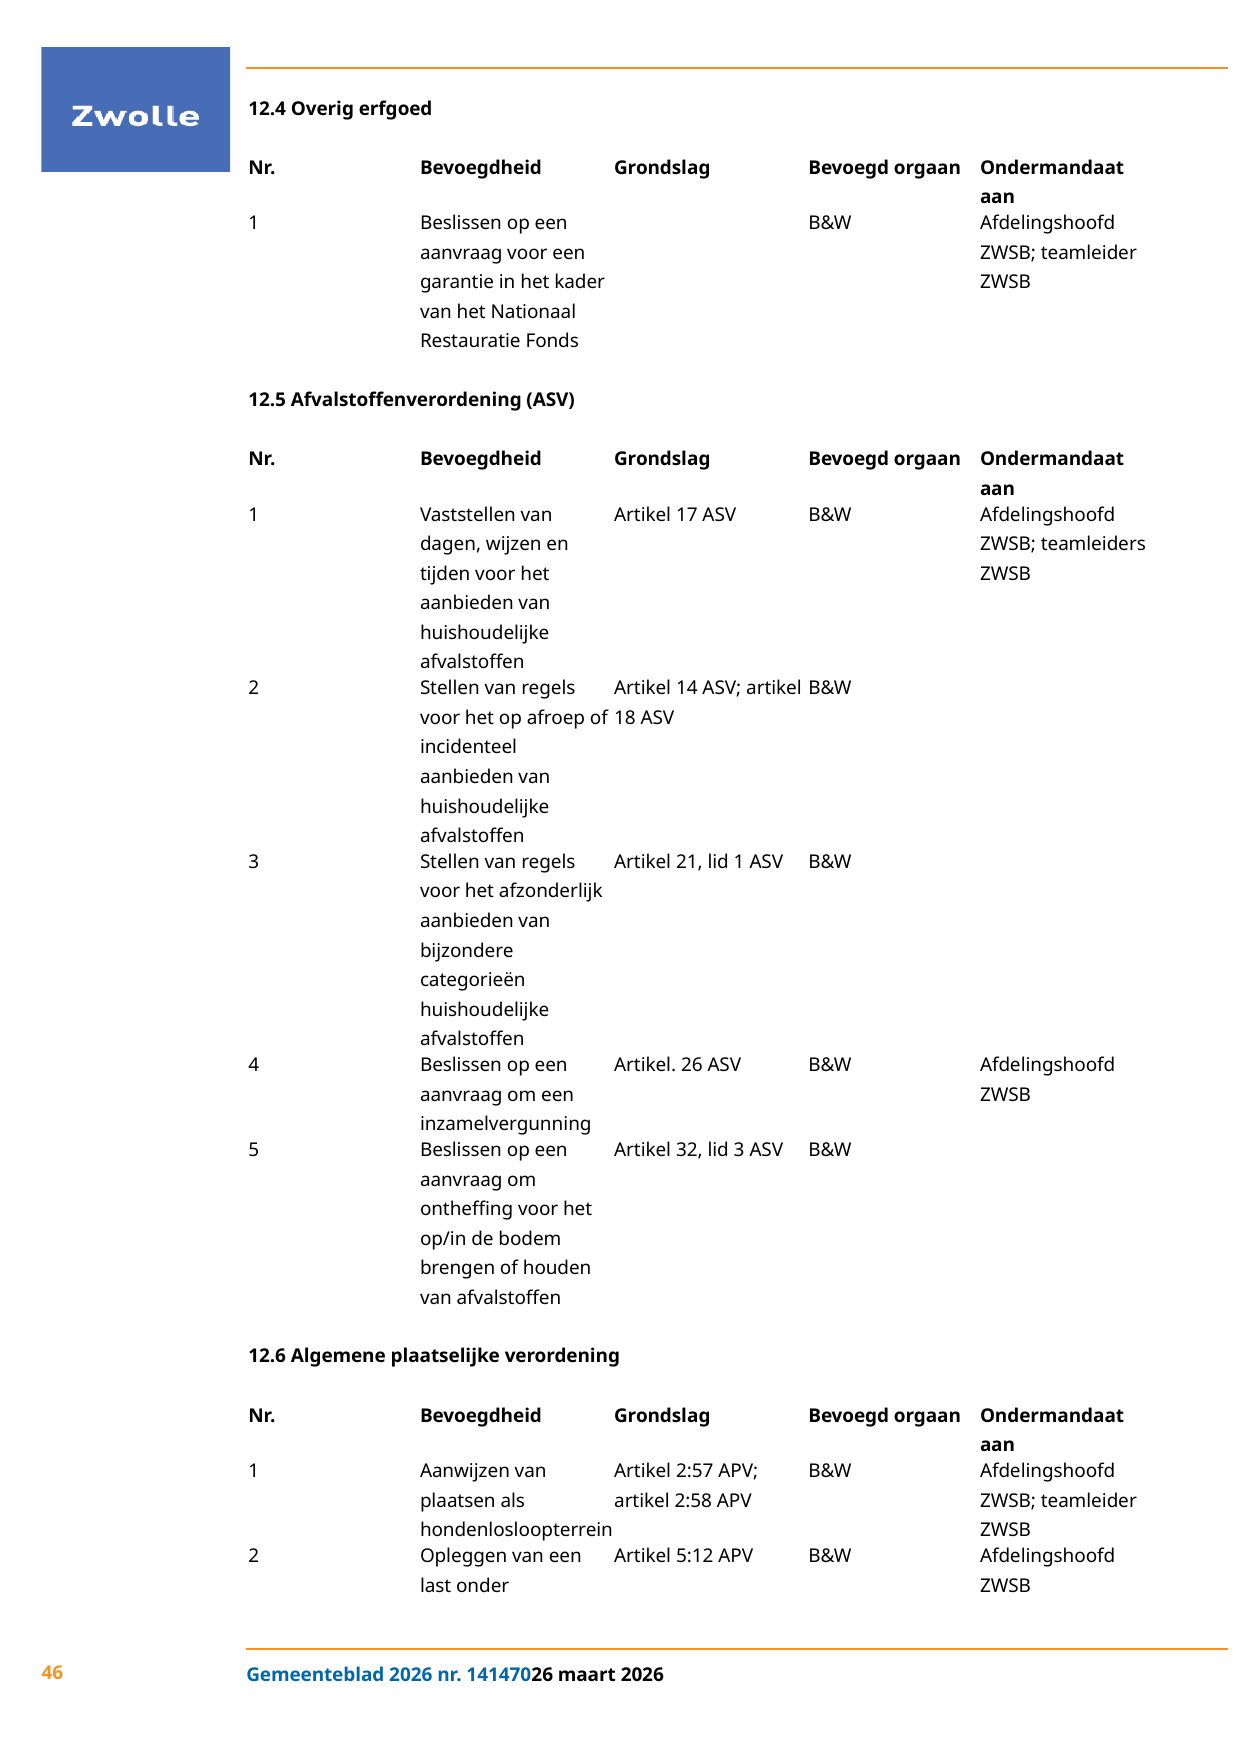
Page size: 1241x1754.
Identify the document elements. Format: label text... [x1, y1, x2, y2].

table_cell Artikel 17 ASV [614, 501, 808, 674]
table_header Bevoegdheid [420, 154, 614, 209]
table_cell B&W [808, 1542, 980, 1597]
table_header Nr. [248, 1402, 420, 1457]
table_header Ondermandaat aan [980, 446, 1152, 501]
table_cell Beslissen op een aanvraag voor een garantie in het kader van het Nationaal Restauratie Fonds [420, 209, 614, 353]
table_cell Afdelingshoofd ZWSB; teamleiders ZWSB [980, 501, 1152, 674]
table_cell 2 [248, 1542, 420, 1597]
table_cell [980, 848, 1152, 1051]
table_cell B&W [808, 848, 980, 1051]
table_cell [980, 675, 1152, 848]
text 12.5 Afvalstoffenverordening (ASV) [248, 386, 1152, 412]
table_cell Stellen van regels voor het op afroep of incidenteel aanbieden van huishoudelijke afvalstoffen [420, 675, 614, 848]
table_cell [980, 1136, 1152, 1310]
table_cell B&W [808, 1136, 980, 1310]
table_header Nr. [248, 446, 420, 501]
table_cell Beslissen op een aanvraag om een inzamelvergunning [420, 1051, 614, 1136]
table_cell 2 [248, 675, 420, 848]
table_header Bevoegdheid [420, 446, 614, 501]
table_cell 3 [248, 848, 420, 1051]
table_cell Artikel 2:57 APV; artikel 2:58 APV [614, 1457, 808, 1542]
table_cell 1 [248, 1457, 420, 1542]
table_cell Beslissen op een aanvraag om ontheffing voor het op/in de bodem brengen of houden van afvalstoffen [420, 1136, 614, 1310]
table_header Nr. [248, 154, 420, 209]
table_cell Stellen van regels voor het afzonderlijk aanbieden van bijzondere categorieën huishoudelijke afvalstoffen [420, 848, 614, 1051]
table_cell B&W [808, 1457, 980, 1542]
table_header Ondermandaat aan [980, 154, 1152, 209]
table_cell Artikel 21, lid 1 ASV [614, 848, 808, 1051]
table_cell Artikel 32, lid 3 ASV [614, 1136, 808, 1310]
table_cell Artikel 14 ASV; artikel 18 ASV [614, 675, 808, 848]
table_cell 1 [248, 501, 420, 674]
table_cell B&W [808, 501, 980, 674]
table_cell 1 [248, 209, 420, 353]
table_cell Afdelingshoofd ZWSB; teamleider ZWSB [980, 1457, 1152, 1542]
table_cell B&W [808, 675, 980, 848]
table_cell Vaststellen van dagen, wijzen en tijden voor het aanbieden van huishoudelijke afvalstoffen [420, 501, 614, 674]
table_header Bevoegd orgaan [808, 446, 980, 501]
table_cell [614, 209, 808, 353]
table_cell Artikel 5:12 APV [614, 1542, 808, 1597]
table_header Grondslag [614, 1402, 808, 1457]
table_cell Afdelingshoofd ZWSB [980, 1542, 1152, 1597]
table_cell 4 [248, 1051, 420, 1136]
table_cell Afdelingshoofd ZWSB; teamleider ZWSB [980, 209, 1152, 353]
text 12.6 Algemene plaatselijke verordening [248, 1343, 1152, 1368]
text 12.4 Overig erfgoed [248, 95, 1152, 121]
picture [41, 47, 231, 172]
table_header Bevoegd orgaan [808, 154, 980, 209]
table_header Grondslag [614, 446, 808, 501]
table_cell B&W [808, 1051, 980, 1136]
table_cell 5 [248, 1136, 420, 1310]
table_header Ondermandaat aan [980, 1402, 1152, 1457]
table_cell B&W [808, 209, 980, 353]
table_header Bevoegd orgaan [808, 1402, 980, 1457]
table_header Grondslag [614, 154, 808, 209]
table_header Bevoegdheid [420, 1402, 614, 1457]
table_cell Artikel. 26 ASV [614, 1051, 808, 1136]
table_cell Opleggen van een last onder [420, 1542, 614, 1597]
table_cell Aanwijzen van plaatsen als hondenlosloopterrein [420, 1457, 614, 1542]
table_cell Afdelingshoofd ZWSB [980, 1051, 1152, 1136]
